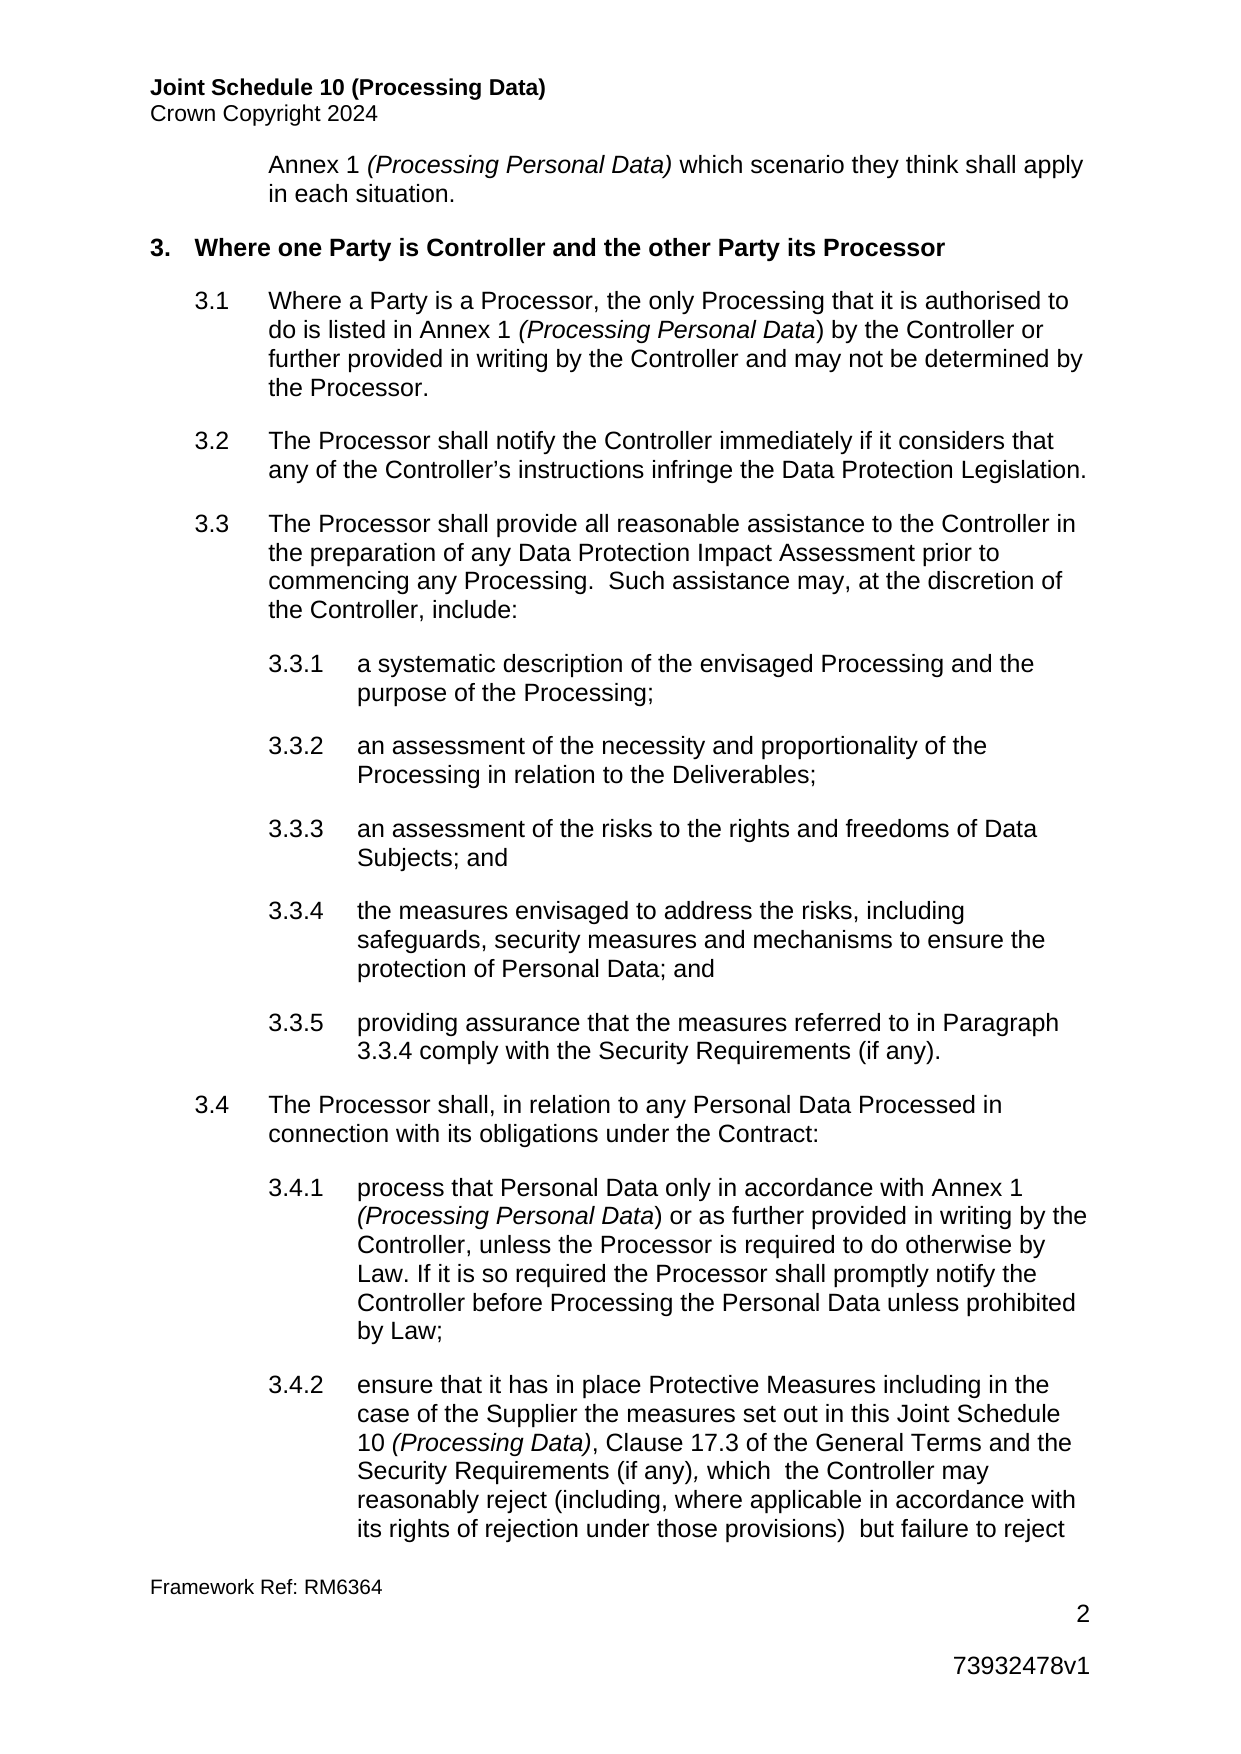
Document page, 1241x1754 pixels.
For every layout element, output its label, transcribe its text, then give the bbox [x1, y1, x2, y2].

list an assessment of the risks to the rights and freedoms of Data Subjects; and [268, 814, 1090, 871]
list the measures envisaged to address the risks, including safeguards, security measures and mechanisms to ensure the protection of Personal Data; and [268, 896, 1090, 982]
text 3.4.2 ensure that it has in place Protective Measures including in the case of the Supplier the measures set out in this Joint Schedule 10 (Processing Data), Clause 17.3 of the General Terms and the Security Requirements (if any), which the Controller may reasonably reject (including, where applicable in accordance with its rights of rejection under those provisions) but failure to reject [268, 1370, 1090, 1542]
list a systematic description of the envisaged Processing and the purpose of the Processing; [268, 649, 1090, 706]
list an assessment of the necessity and proportionality of the Processing in relation to the Deliverables; [268, 731, 1090, 789]
text 3.2 The Processor shall notify the Controller immediately if it considers that any of the Controller’s instructions infringe the Data Protection Legislation. [194, 426, 1090, 484]
text 3.3 The Processor shall provide all reasonable assistance to the Controller in the preparation of any Data Protection Impact Assessment prior to commencing any Processing. Such assistance may, at the discretion of the Controller, include: [194, 509, 1090, 624]
text 3.1 Where a Party is a Processor, the only Processing that it is authorised to do is listed in Annex 1 (Processing Personal Data) by the Controller or further provided in writing by the Controller and may not be determined by the Processor. [194, 286, 1090, 401]
text Annex 1 (Processing Personal Data) which scenario they think shall apply in each situation. [268, 150, 1090, 207]
text 3.4 The Processor shall, in relation to any Personal Data Processed in connection with its obligations under the Contract: [194, 1090, 1090, 1147]
list Where one Party is Controller and the other Party its Processor [150, 232, 1090, 261]
list providing assurance that the measures referred to in Paragraph 3.3.4 comply with the Security Requirements (if any). [268, 1007, 1090, 1065]
text 3.4.1 process that Personal Data only in accordance with Annex 1 (Processing Personal Data) or as further provided in writing by the Controller, unless the Processor is required to do otherwise by Law. If it is so required the Processor shall promptly notify the Controller before Processing the Personal Data unless prohibited by Law; [268, 1172, 1090, 1345]
